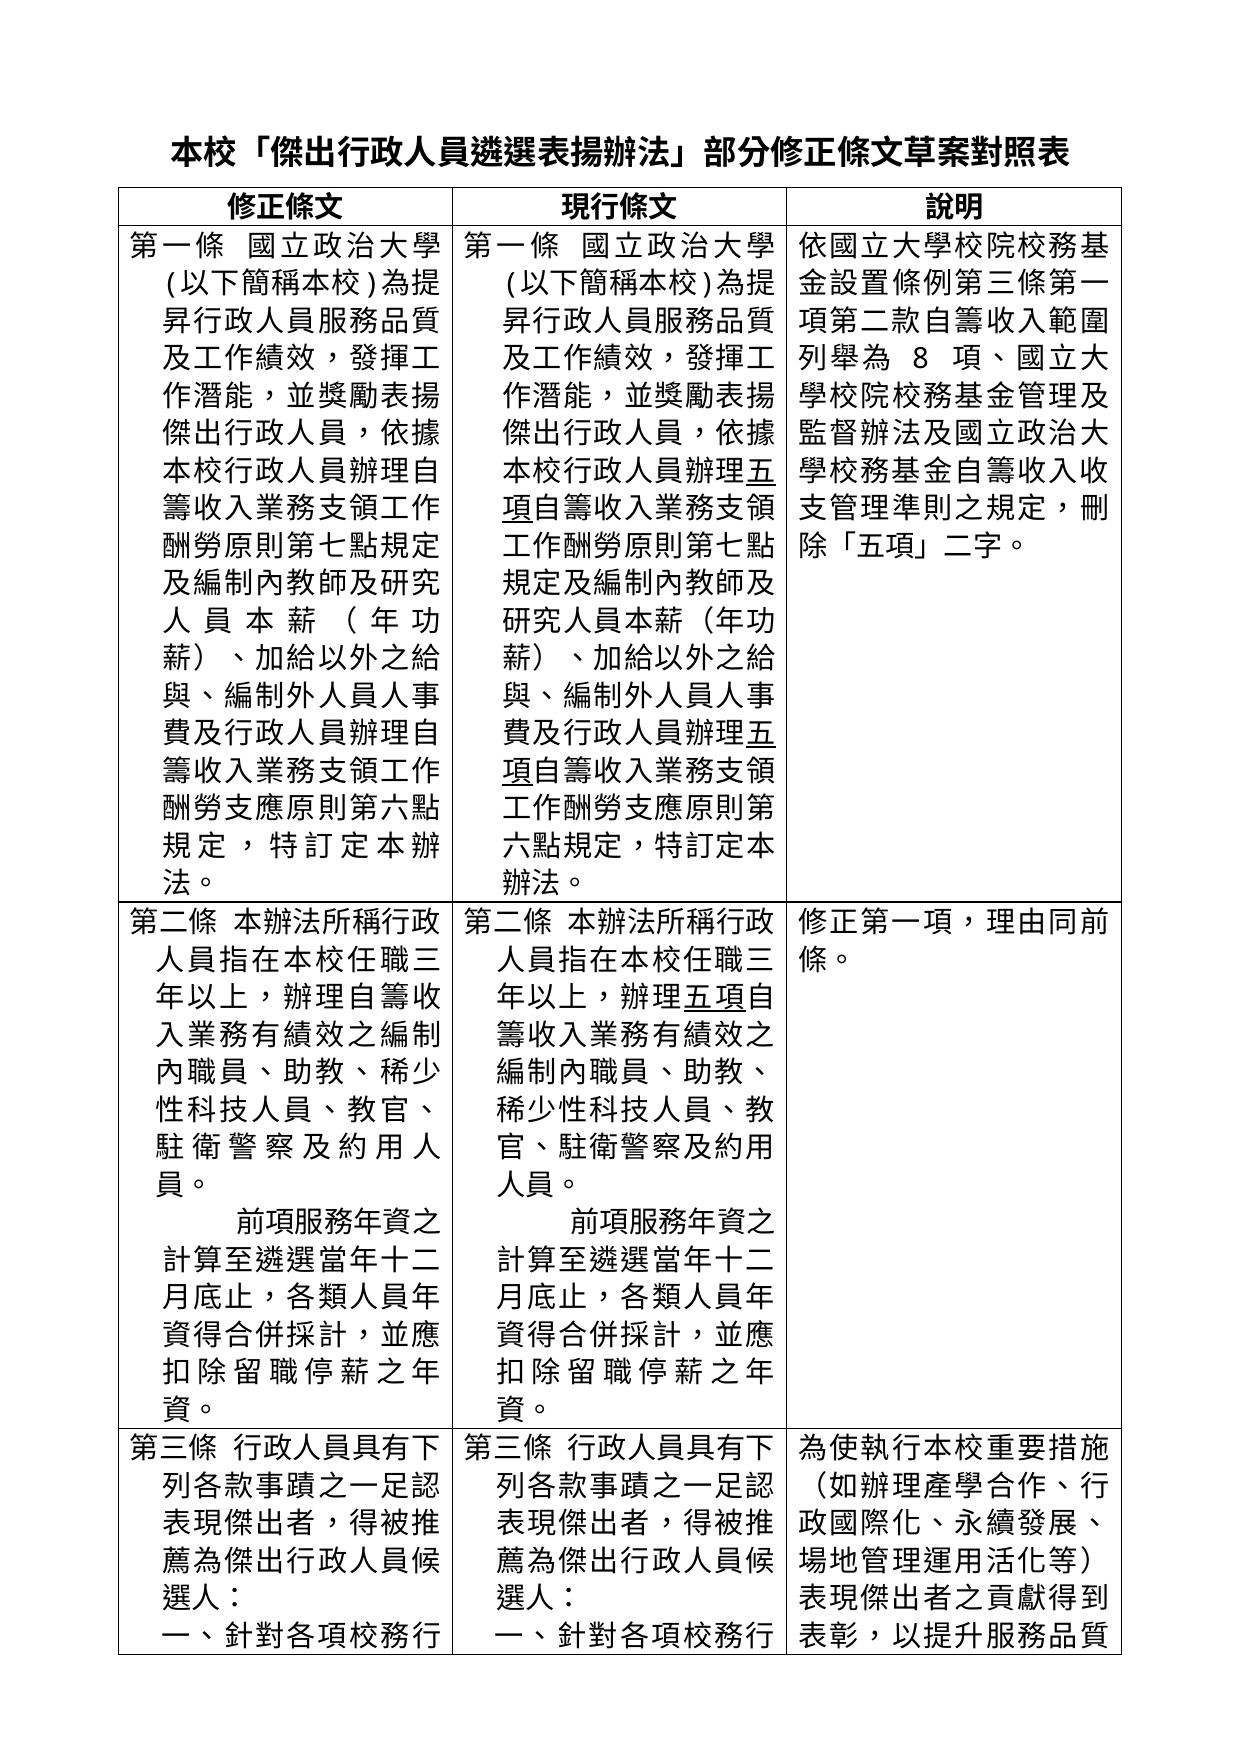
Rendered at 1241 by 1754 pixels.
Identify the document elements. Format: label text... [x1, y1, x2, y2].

table_header 修正條文 [119, 188, 452, 225]
table_header 現行條文 [453, 188, 786, 225]
table_cell 第三條 行政人員具有下列各款事蹟之一足認表現傑出者，得被推薦為傑出行政人員候選人： 一、針對各項校務行 [453, 1429, 786, 1653]
table_cell 第二條 本辦法所稱行政人員指在本校任職三年以上，辦理自籌收入業務有績效之編制內職員、助教、稀少性科技人員、教官、駐衛警察及約用人員。 前項服務年資之計算至遴選當年十二月底止，各類人員年資得合併採計，並應扣除留職停薪之年資。 [119, 903, 452, 1427]
table_cell 修正第一項，理由同前條。 [787, 903, 1121, 1427]
table_cell 第三條 行政人員具有下列各款事蹟之一足認表現傑出者，得被推薦為傑出行政人員候選人： 一、針對各項校務行 [119, 1429, 452, 1653]
table_cell 第二條 本辦法所稱行政人員指在本校任職三年以上，辦理五項自籌收入業務有績效之編制內職員、助教、稀少性科技人員、教官、駐衛警察及約用人員。 前項服務年資之計算至遴選當年十二月底止，各類人員年資得合併採計，並應扣除留職停薪之年資。 [453, 903, 786, 1427]
table_cell 為使執行本校重要措施（如辦理產學合作、行政國際化、永續發展、場地管理運用活化等）表現傑出者之貢獻得到表彰，以提升服務品質 [787, 1429, 1121, 1653]
table_header 說明 [787, 188, 1121, 225]
table_cell 第一條 國立政治大學(以下簡稱本校)為提昇行政人員服務品質及工作績效，發揮工作潛能，並獎勵表揚傑出行政人員，依據本校行政人員辦理自籌收入業務支領工作酬勞原則第七點規定及編制內教師及研究人員本薪（年功薪）、加給以外之給與、編制外人員人事費及行政人員辦理自籌收入業務支領工作酬勞支應原則第六點規定，特訂定本辦法。 [119, 226, 452, 901]
table_cell 第一條 國立政治大學(以下簡稱本校)為提昇行政人員服務品質及工作績效，發揮工作潛能，並獎勵表揚傑出行政人員，依據本校行政人員辦理五項自籌收入業務支領工作酬勞原則第七點規定及編制內教師及研究人員本薪（年功薪）、加給以外之給與、編制外人員人事費及行政人員辦理五項自籌收入業務支領工作酬勞支應原則第六點規定，特訂定本辦法。 [453, 226, 786, 901]
table_cell 依國立大學校院校務基金設置條例第三條第一項第二款自籌收入範圍列舉為 8 項、國立大學校院校務基金管理及監督辦法及國立政治大學校務基金自籌收入收支管理準則之規定，刪除「五項」二字。 [787, 226, 1121, 901]
text 本校「傑出行政人員遴選表揚辦法」部分修正條文草案對照表 [118, 126, 1122, 174]
